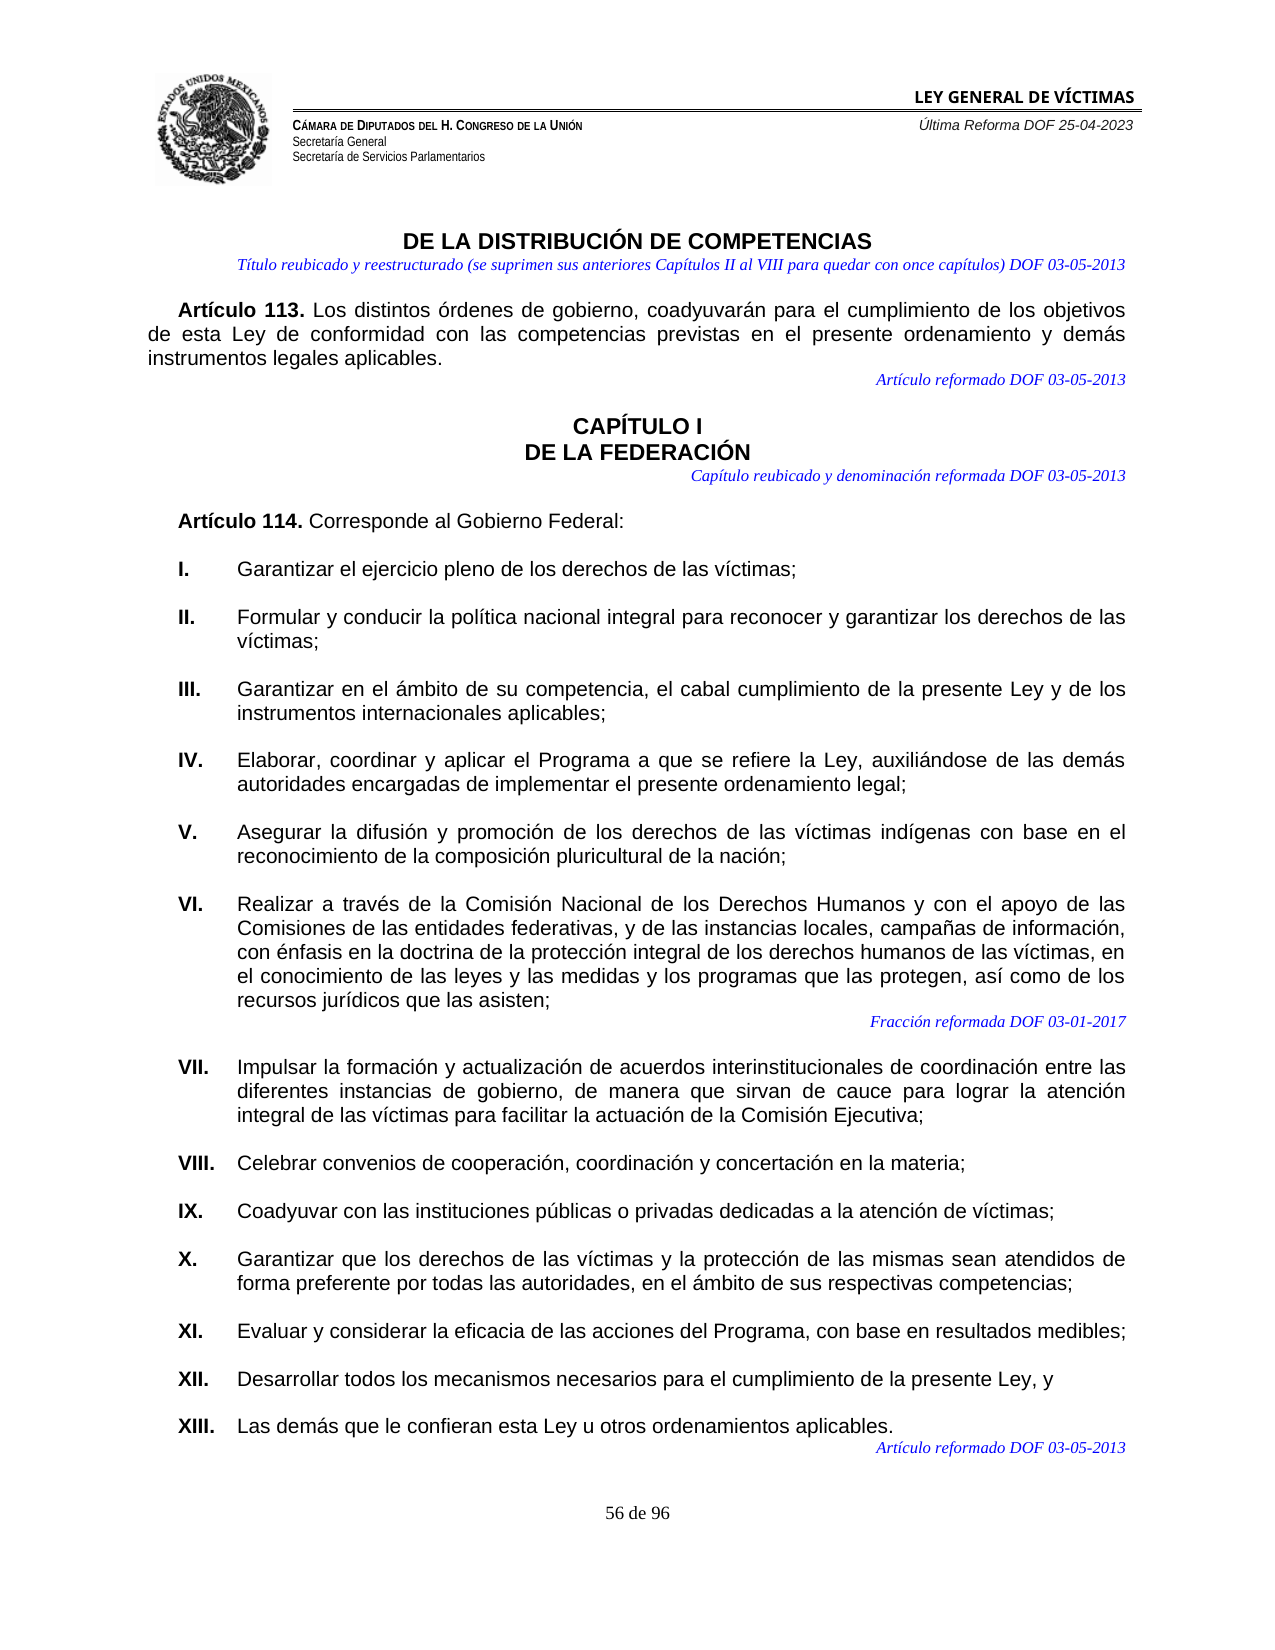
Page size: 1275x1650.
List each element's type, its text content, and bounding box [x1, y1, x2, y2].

text Artículo reformado DOF 03-05-2013 [148, 370, 1127, 389]
text V. Asegurar la difusión y promoción de los derechos de las víctimas indígenas con base en el reconocimiento de la composición pluricultural de la nación; [178, 820, 1127, 868]
text DE LA FEDERACIÓN [148, 439, 1127, 466]
text Capítulo reubicado y denominación reformada DOF 03-05-2013 [148, 466, 1127, 485]
text DE LA DISTRIBUCIÓN DE COMPETENCIAS [148, 228, 1127, 255]
text Artículo 114. Corresponde al Gobierno Federal: [148, 509, 1127, 533]
text Artículo reformado DOF 03-05-2013 [148, 1438, 1127, 1457]
text IX. Coadyuvar con las instituciones públicas o privadas dedicadas a la atención de víctimas; [178, 1199, 1127, 1223]
text Fracción reformada DOF 03-01-2017 [178, 1012, 1127, 1031]
text XI. Evaluar y considerar la eficacia de las acciones del Programa, con base en resultados medibles; [178, 1318, 1127, 1342]
text Título reubicado y reestructurado (se suprimen sus anteriores Capítulos II al VIII para quedar con once capítulos) DOF 03-05-2013 [148, 255, 1127, 274]
text VII. Impulsar la formación y actualización de acuerdos interinstitucionales de coordinación entre las diferentes instancias de gobierno, de manera que sirvan de cauce para lograr la atención integral de las víctimas para facilitar la actuación de la Comisión Ejecutiva; [178, 1055, 1127, 1127]
text IV. Elaborar, coordinar y aplicar el Programa a que se refiere la Ley, auxiliándose de las demás autoridades encargadas de implementar el presente ordenamiento legal; [178, 748, 1127, 796]
text III. Garantizar en el ámbito de su competencia, el cabal cumplimiento de la presente Ley y de los instrumentos internacionales aplicables; [178, 676, 1127, 724]
text Artículo 113. Los distintos órdenes de gobierno, coadyuvarán para el cumplimiento de los objetivos de esta Ley de conformidad con las competencias previstas en el presente ordenamiento y demás instrumentos legales aplicables. [148, 298, 1127, 370]
text II. Formular y conducir la política nacional integral para reconocer y garantizar los derechos de las víctimas; [178, 604, 1127, 652]
text XIII. Las demás que le confieran esta Ley u otros ordenamientos aplicables. [178, 1414, 1127, 1438]
text VI. Realizar a través de la Comisión Nacional de los Derechos Humanos y con el apoyo de las Comisiones de las entidades federativas, y de las instancias locales, campañas de información, con énfasis en la doctrina de la protección integral de los derechos humanos de las víctimas, en el conocimiento de las leyes y las medidas y los programas que las protegen, así como de los recursos jurídicos que las asisten; [178, 892, 1127, 1012]
text X. Garantizar que los derechos de las víctimas y la protección de las mismas sean atendidos de forma preferente por todas las autoridades, en el ámbito de sus respectivas competencias; [178, 1247, 1127, 1294]
text CAPÍTULO I [148, 413, 1127, 439]
text I. Garantizar el ejercicio pleno de los derechos de las víctimas; [178, 557, 1127, 581]
text VIII. Celebrar convenios de cooperación, coordinación y concertación en la materia; [178, 1151, 1127, 1175]
text XII. Desarrollar todos los mecanismos necesarios para el cumplimiento de la presente Ley, y [178, 1366, 1127, 1390]
